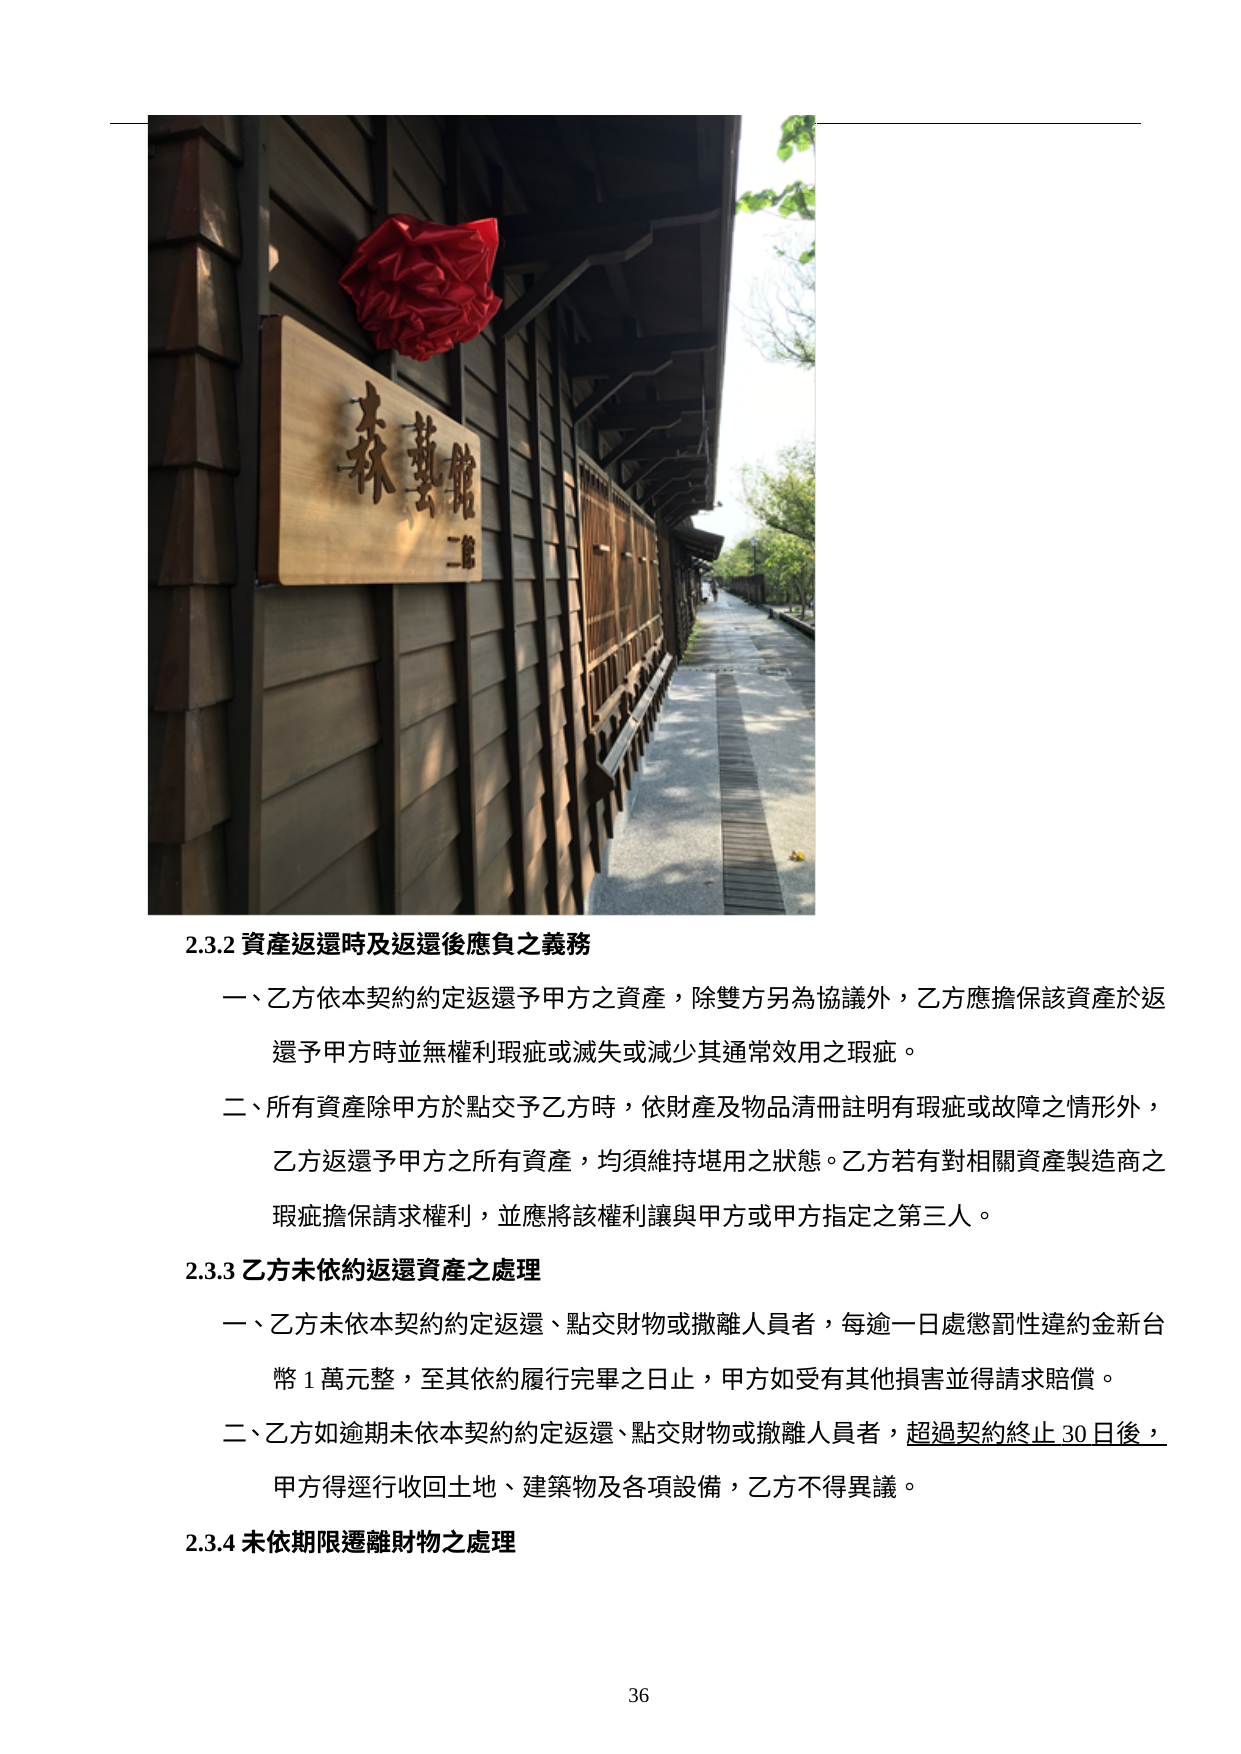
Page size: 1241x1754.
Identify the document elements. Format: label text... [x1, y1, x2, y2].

picture [147, 115, 817, 917]
text 二、所有資產除甲方於點交予乙方時，依財產及物品清冊註明有瑕疵或故障之情形外，乙方返還予甲方之所有資產，均須維持堪用之狀態。乙方若有對相關資產製造商之瑕疵擔保請求權利，並應將該權利讓與甲方或甲方指定之第三人。 [223, 1087, 1167, 1232]
text 2.3.3 乙方未依約返還資產之處理 [185, 1250, 1167, 1287]
text 一、乙方依本契約約定返還予甲方之資產，除雙方另為協議外，乙方應擔保該資產於返還予甲方時並無權利瑕疵或滅失或減少其通常效用之瑕疵。 [223, 978, 1167, 1069]
text 2.3.4 未依期限遷離財物之處理 [185, 1522, 1167, 1558]
text 一、乙方未依本契約約定返還、點交財物或撒離人員者，每逾一日處懲罰性違約金新台幣1萬元整，至其依約履行完畢之日止，甲方如受有其他損害並得請求賠償。 [223, 1305, 1167, 1395]
text 二、乙方如逾期未依本契約約定返還、點交財物或撤離人員者，超過契約終止30日後，甲方得逕行收回土地、建築物及各項設備，乙方不得異議。 [223, 1413, 1167, 1504]
text 2.3.2 資產返還時及返還後應負之義務 [185, 924, 1167, 960]
